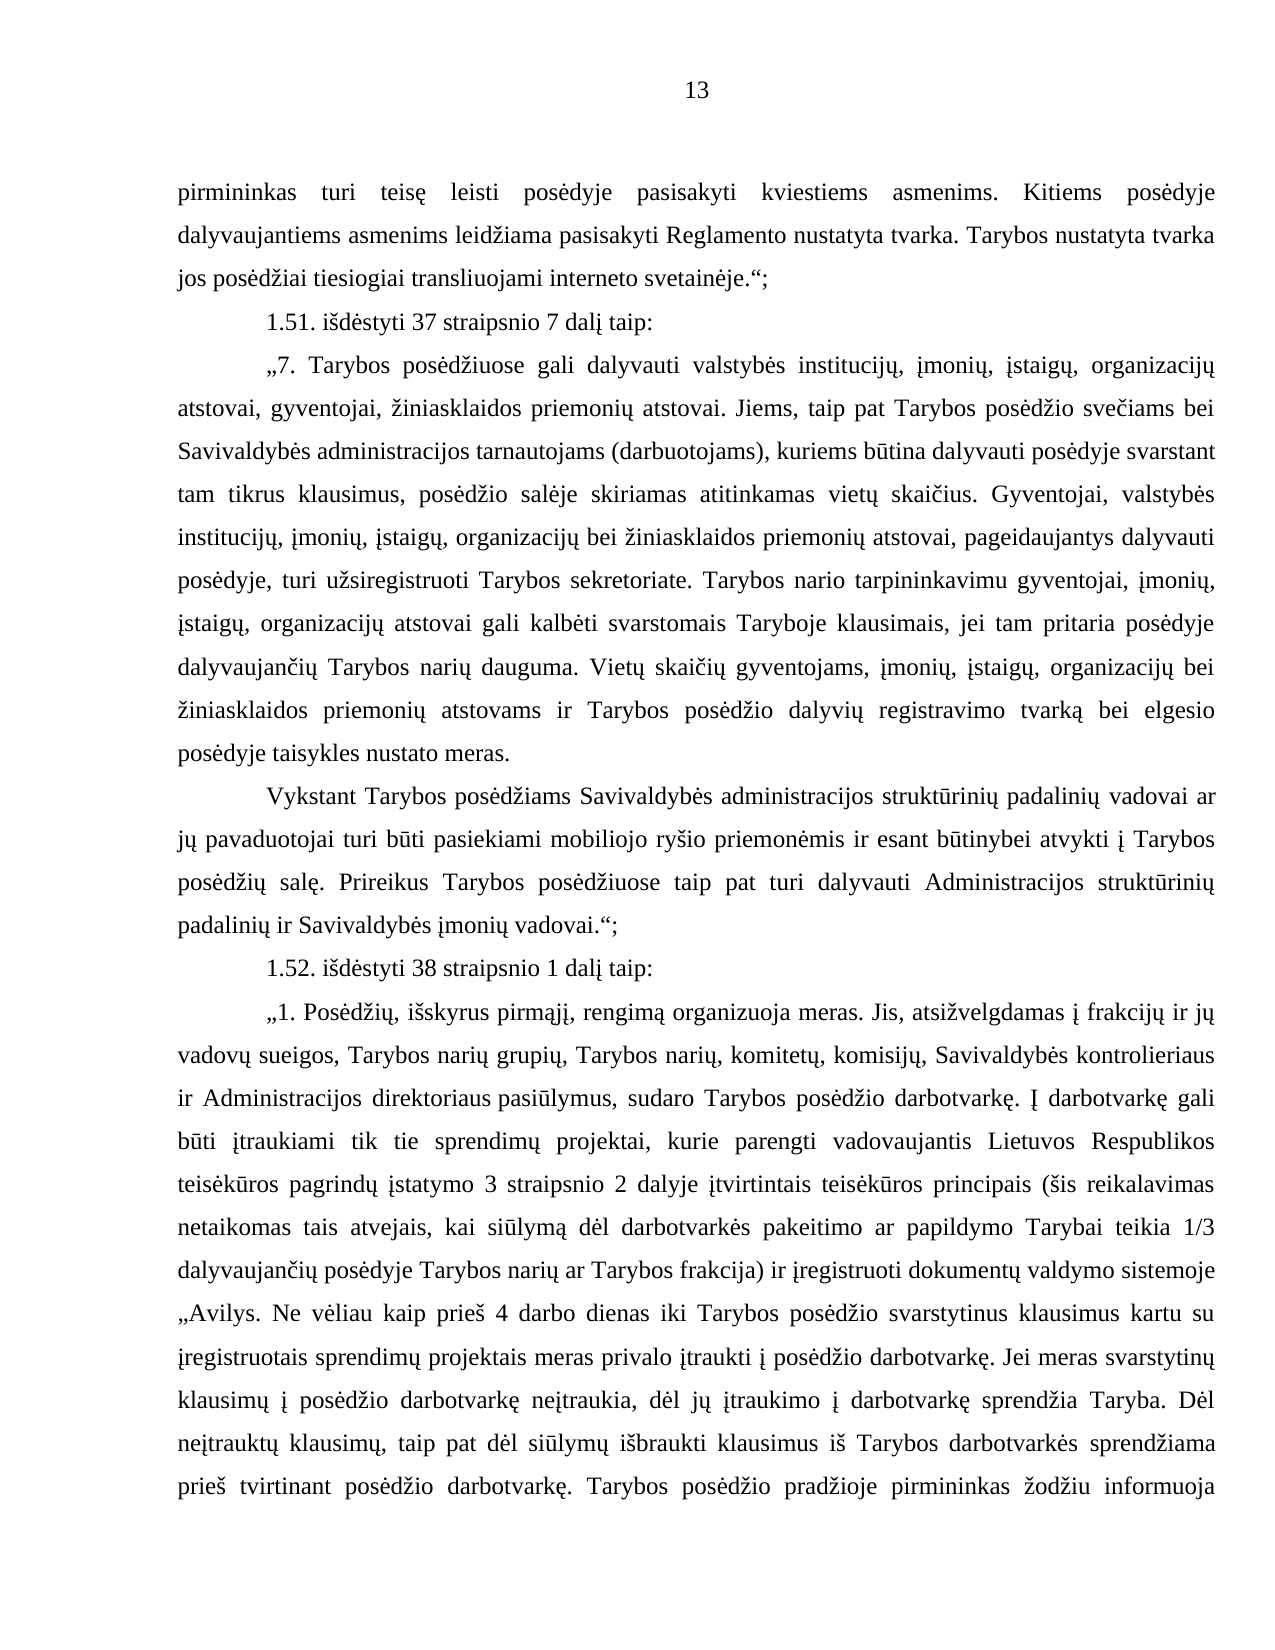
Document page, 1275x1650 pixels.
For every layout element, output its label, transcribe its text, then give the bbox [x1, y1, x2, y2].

text Vykstant Tarybos posėdžiams Savivaldybės administracijos struktūrinių padalinių vadovai ar jų pavaduotojai turi būti pasiekiami mobiliojo ryšio priemonėmis ir esant būtinybei atvykti į Tarybos posėdžių salę. Prireikus Tarybos posėdžiuose taip pat turi dalyvauti Administracijos struktūrinių padalinių ir Savivaldybės įmonių vadovai.“; [177, 781, 1216, 939]
text 1.51. išdėstyti 37 straipsnio 7 dalį taip: [177, 307, 1216, 335]
text pirmininkas turi teisę leisti posėdyje pasisakyti kviestiems asmenims. Kitiems posėdyje dalyvaujantiems asmenims leidžiama pasisakyti Reglamento nustatyta tvarka. Tarybos nustatyta tvarka jos posėdžiai tiesiogiai transliuojami interneto svetainėje.“; [177, 177, 1216, 292]
text 1.52. išdėstyti 38 straipsnio 1 dalį taip: [177, 953, 1216, 982]
text „7. Tarybos posėdžiuose gali dalyvauti valstybės institucijų, įmonių, įstaigų, organizacijų atstovai, gyventojai, žiniasklaidos priemonių atstovai. Jiems, taip pat Tarybos posėdžio svečiams bei Savivaldybės administracijos tarnautojams (darbuotojams), kuriems būtina dalyvauti posėdyje svarstant tam tikrus klausimus, posėdžio salėje skiriamas atitinkamas vietų skaičius. Gyventojai, valstybės institucijų, įmonių, įstaigų, organizacijų bei žiniasklaidos priemonių atstovai, pageidaujantys dalyvauti posėdyje, turi užsiregistruoti Tarybos sekretoriate. Tarybos nario tarpininkavimu gyventojai, įmonių, įstaigų, organizacijų atstovai gali kalbėti svarstomais Taryboje klausimais, jei tam pritaria posėdyje dalyvaujančių Tarybos narių dauguma. Vietų skaičių gyventojams, įmonių, įstaigų, organizacijų bei žiniasklaidos priemonių atstovams ir Tarybos posėdžio dalyvių registravimo tvarką bei elgesio posėdyje taisykles nustato meras. [177, 350, 1216, 767]
text „1. Posėdžių, išskyrus pirmąjį, rengimą organizuoja meras. Jis, atsižvelgdamas į frakcijų ir jų vadovų sueigos, Tarybos narių grupių, Tarybos narių, komitetų, komisijų, Savivaldybės kontrolieriaus ir Administracijos direktoriaus pasiūlymus, sudaro Tarybos posėdžio darbotvarkę. Į darbotvarkę gali būti įtraukiami tik tie sprendimų projektai, kurie parengti vadovaujantis Lietuvos Respublikos teisėkūros pagrindų įstatymo 3 straipsnio 2 dalyje įtvirtintais teisėkūros principais (šis reikalavimas netaikomas tais atvejais, kai siūlymą dėl darbotvarkės pakeitimo ar papildymo Tarybai teikia 1/3 dalyvaujančių posėdyje Tarybos narių ar Tarybos frakcija) ir įregistruoti dokumentų valdymo sistemoje „Avilys. Ne vėliau kaip prieš 4 darbo dienas iki Tarybos posėdžio svarstytinus klausimus kartu su įregistruotais sprendimų projektais meras privalo įtraukti į posėdžio darbotvarkę. Jei meras svarstytinų klausimų į posėdžio darbotvarkę neįtraukia, dėl jų įtraukimo į darbotvarkę sprendžia Taryba. Dėl neįtrauktų klausimų, taip pat dėl siūlymų išbraukti klausimus iš Tarybos darbotvarkės sprendžiama prieš tvirtinant posėdžio darbotvarkę. Tarybos posėdžio pradžioje pirmininkas žodžiu informuoja [177, 997, 1216, 1500]
